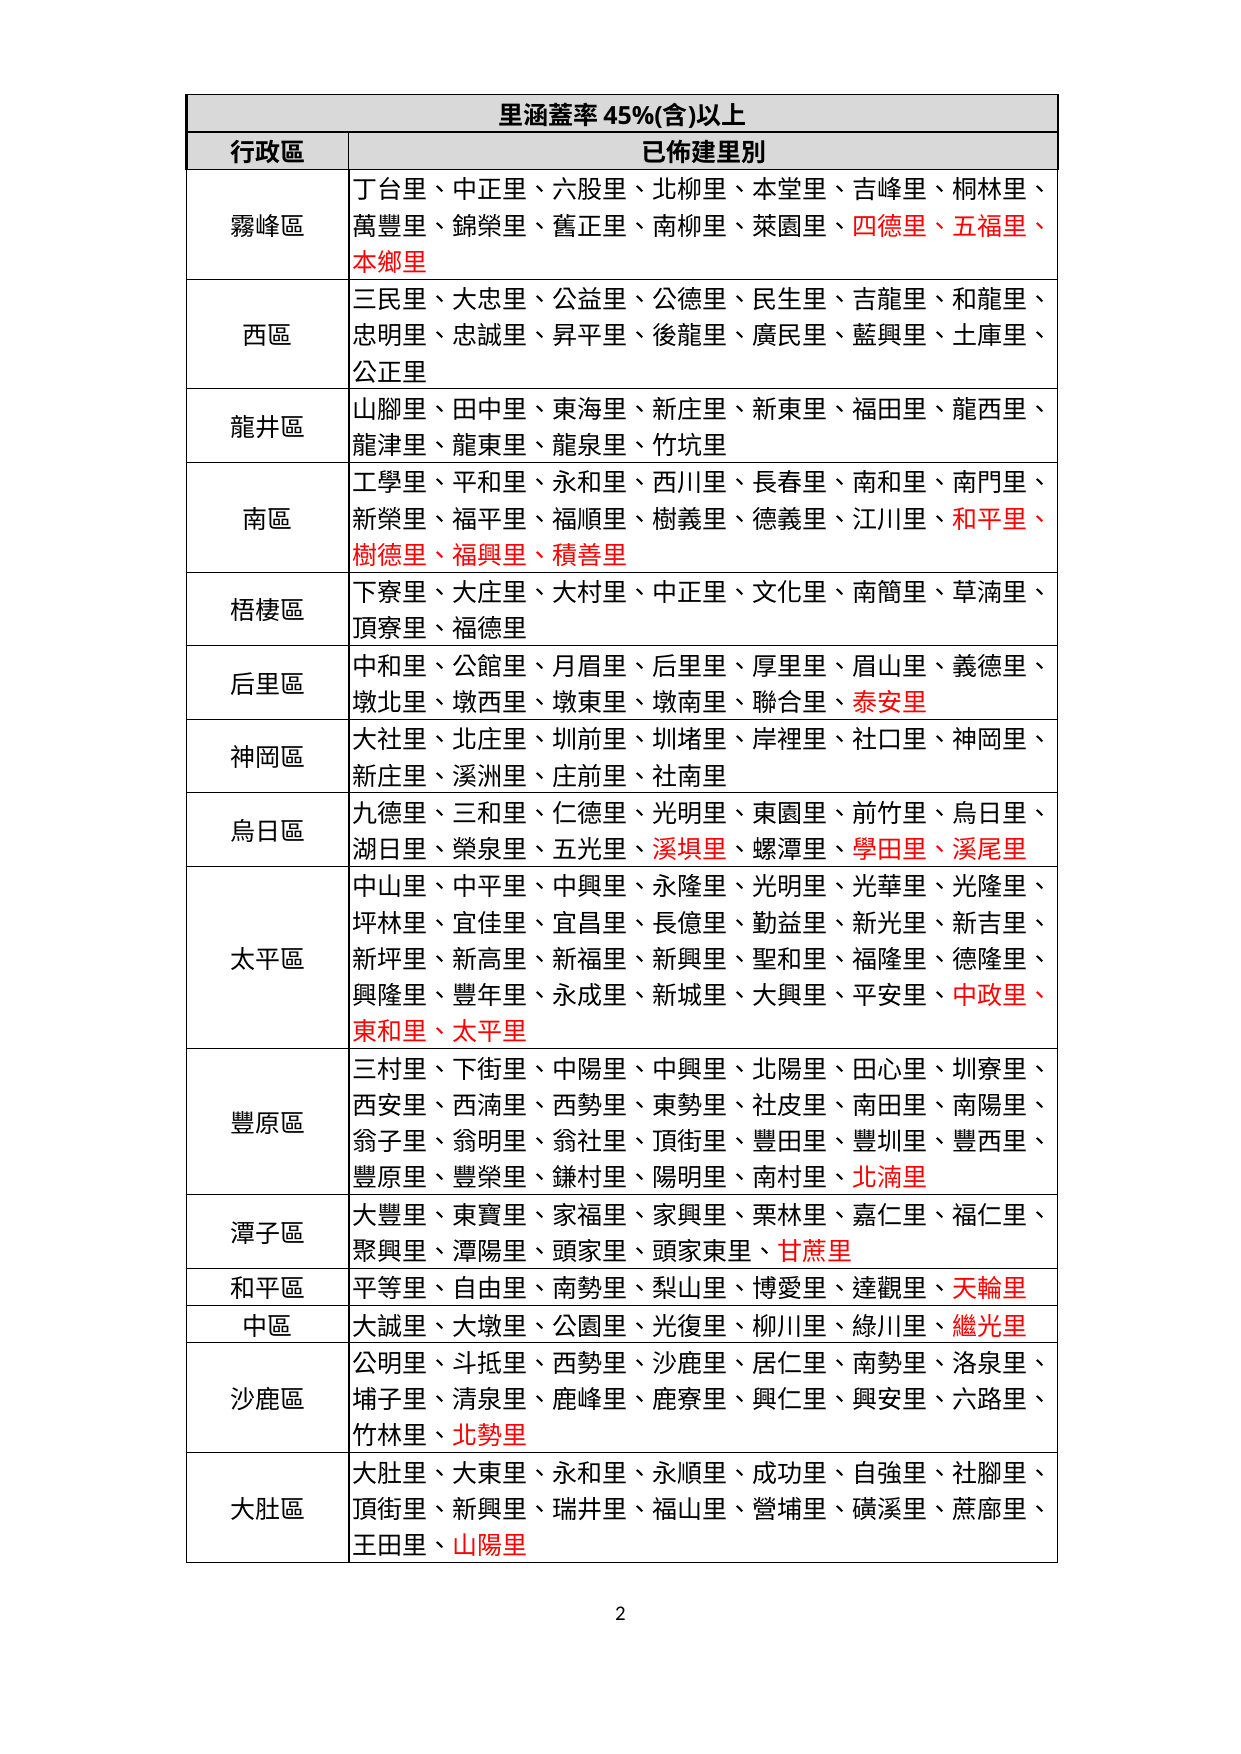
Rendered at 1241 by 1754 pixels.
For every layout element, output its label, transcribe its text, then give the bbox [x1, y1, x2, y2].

table_cell 西區 [187, 280, 348, 388]
table_cell 行政區 [188, 133, 348, 169]
table_header 里涵蓋率45%(含)以上 [188, 95, 1057, 131]
table_cell 神岡區 [187, 720, 348, 792]
table_cell 丁台里、中正里、六股里、北柳里、本堂里、吉峰里、桐林里、萬豐里、錦榮里、舊正里、南柳里、萊園里、四德里、五福里、本鄉里 [350, 170, 1057, 278]
table_cell 大社里、北庄里、圳前里、圳堵里、岸裡里、社口里、神岡里、新庄里、溪洲里、庄前里、社南里 [350, 720, 1057, 792]
table_cell 太平區 [187, 867, 348, 1048]
table_cell 工學里、平和里、永和里、西川里、長春里、南和里、南門里、新榮里、福平里、福順里、樹義里、德義里、江川里、和平里、樹德里、福興里、積善里 [350, 463, 1057, 572]
table_cell 后里區 [187, 646, 348, 719]
table_cell 三民里、大忠里、公益里、公德里、民生里、吉龍里、和龍里、忠明里、忠誠里、昇平里、後龍里、廣民里、藍興里、土庫里、公正里 [350, 280, 1057, 388]
table_cell 烏日區 [187, 793, 348, 866]
table_cell 龍井區 [187, 389, 348, 462]
table_cell 公明里、斗抵里、西勢里、沙鹿里、居仁里、南勢里、洛泉里、埔子里、清泉里、鹿峰里、鹿寮里、興仁里、興安里、六路里、竹林里、北勢里 [350, 1343, 1057, 1452]
table_cell 梧棲區 [187, 573, 348, 645]
table_cell 山腳里、田中里、東海里、新庄里、新東里、福田里、龍西里、龍津里、龍東里、龍泉里、竹坑里 [350, 389, 1057, 462]
table_cell 豐原區 [187, 1049, 348, 1194]
table_cell 大豐里、東寶里、家福里、家興里、栗林里、嘉仁里、福仁里、聚興里、潭陽里、頭家里、頭家東里、甘蔗里 [350, 1195, 1057, 1268]
table_cell 大誠里、大墩里、公園里、光復里、柳川里、綠川里、繼光里 [350, 1306, 1057, 1342]
table_cell 南區 [187, 463, 348, 572]
table_cell 三村里、下街里、中陽里、中興里、北陽里、田心里、圳寮里、西安里、西湳里、西勢里、東勢里、社皮里、南田里、南陽里、翁子里、翁明里、翁社里、頂街里、豐田里、豐圳里、豐西里、豐原里、豐榮里、鎌村里、陽明里、南村里、北湳里 [350, 1049, 1057, 1194]
table_cell 大肚區 [187, 1453, 348, 1562]
table_cell 平等里、自由里、南勢里、梨山里、博愛里、達觀里、天輪里 [350, 1269, 1057, 1305]
table_cell 中和里、公館里、月眉里、后里里、厚里里、眉山里、義德里、墩北里、墩西里、墩東里、墩南里、聯合里、泰安里 [350, 646, 1057, 719]
table_cell 中區 [187, 1306, 348, 1342]
table_cell 中山里、中平里、中興里、永隆里、光明里、光華里、光隆里、坪林里、宜佳里、宜昌里、長億里、勤益里、新光里、新吉里、新坪里、新高里、新福里、新興里、聖和里、福隆里、德隆里、興隆里、豐年里、永成里、新城里、大興里、平安里、中政里、東和里、太平里 [350, 867, 1057, 1048]
table_cell 下寮里、大庄里、大村里、中正里、文化里、南簡里、草湳里、頂寮里、福德里 [350, 573, 1057, 645]
table_cell 潭子區 [187, 1195, 348, 1268]
table_cell 和平區 [187, 1269, 348, 1305]
table_cell 沙鹿區 [187, 1343, 348, 1452]
table_cell 已佈建里別 [349, 133, 1057, 169]
table_cell 九德里、三和里、仁德里、光明里、東園里、前竹里、烏日里、湖日里、榮泉里、五光里、溪埧里、螺潭里、學田里、溪尾里 [350, 793, 1057, 866]
table_cell 霧峰區 [187, 170, 348, 278]
table_cell 大肚里、大東里、永和里、永順里、成功里、自強里、社腳里、頂街里、新興里、瑞井里、福山里、營埔里、磺溪里、蔗廍里、王田里、山陽里 [350, 1453, 1057, 1562]
